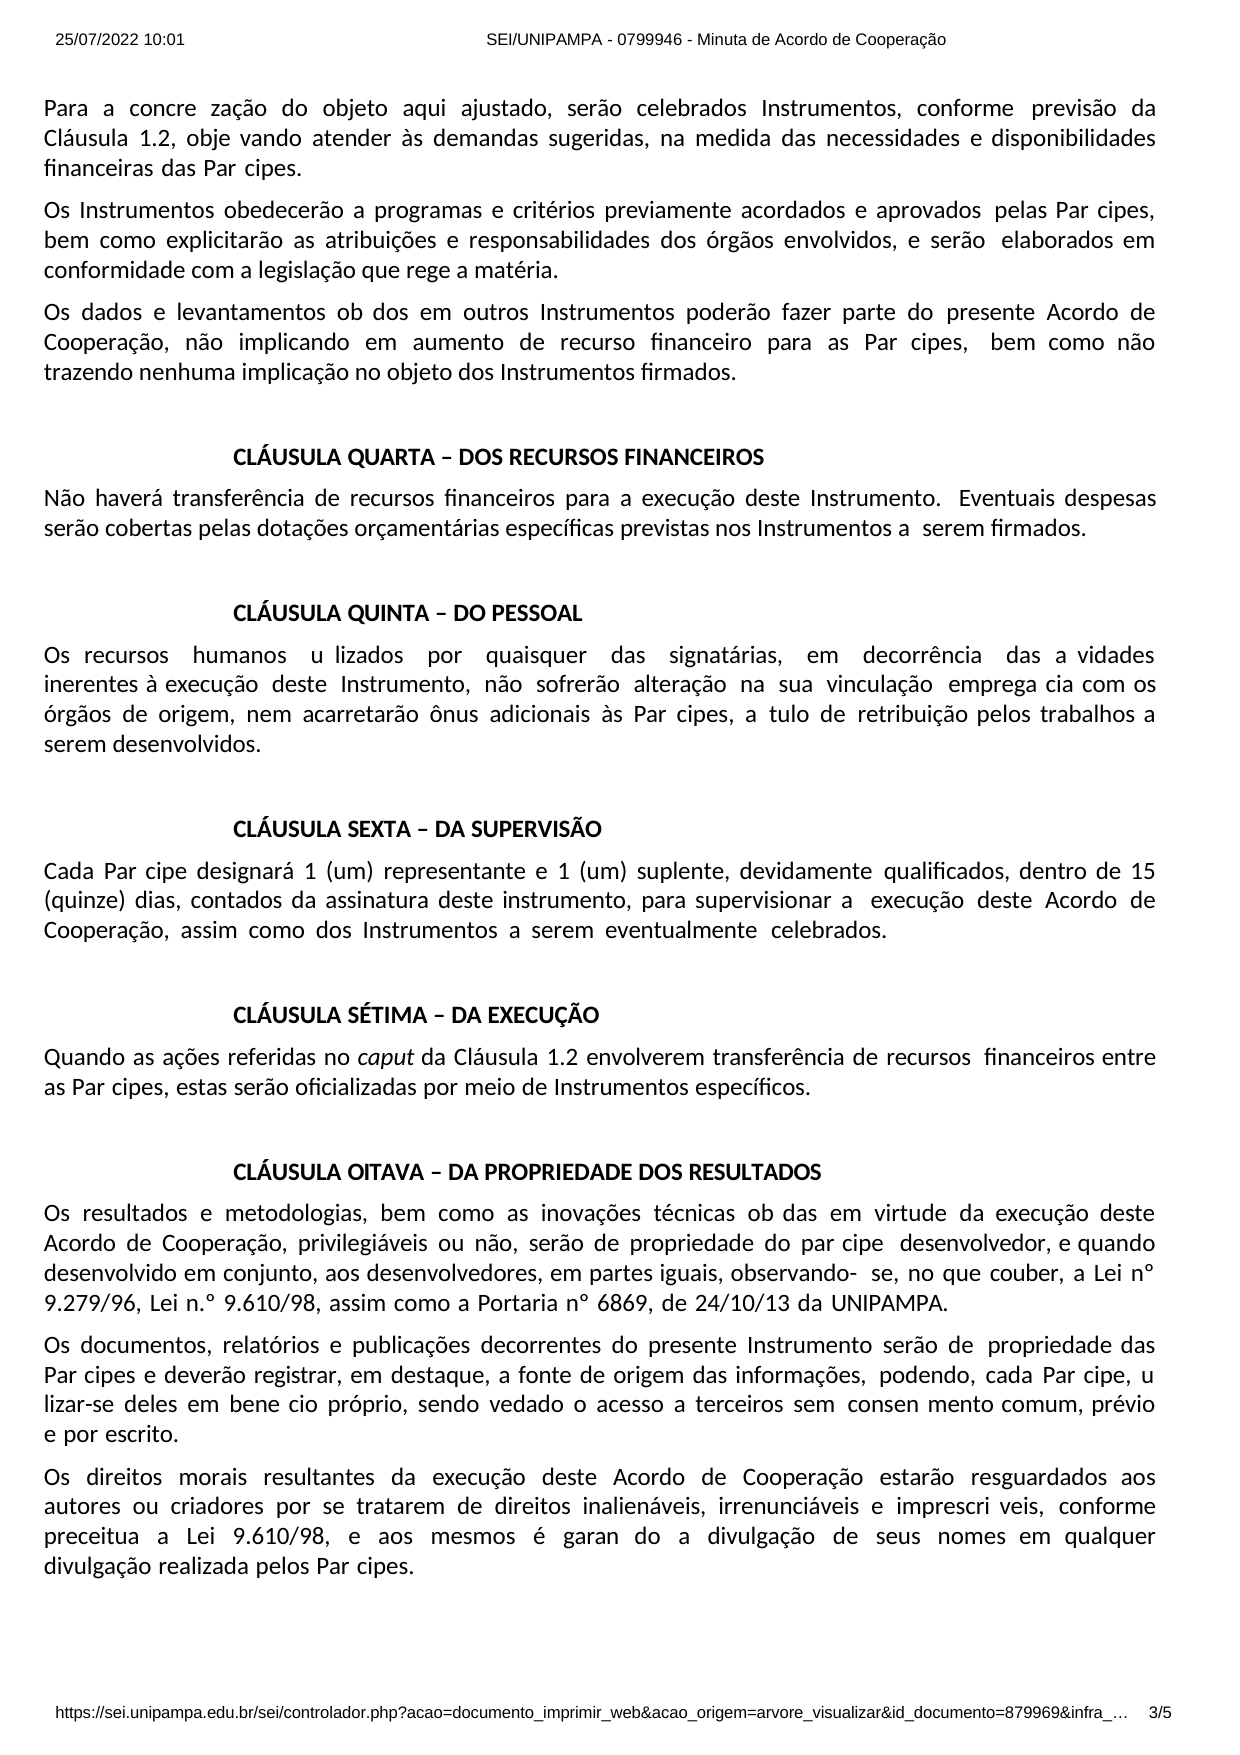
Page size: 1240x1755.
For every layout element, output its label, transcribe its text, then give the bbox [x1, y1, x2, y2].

text CLÁUSULA QUARTA – DOS RECURSOS FINANCEIROS [233, 441, 1196, 471]
text Para a concre zação do objeto aqui ajustado, serão celebrados Instrumentos, conforme previsão da Cláusula 1.2, obje vando atender às demandas sugeridas, na medida das necessidades e disponibilidades ﬁnanceiras das Par cipes. [44, 93, 1157, 182]
text Quando as ações referidas no caput da Cláusula 1.2 envolverem transferência de recursos ﬁnanceiros entre as Par cipes, estas serão oﬁcializadas por meio de Instrumentos especíﬁcos. [44, 1042, 1156, 1101]
text Cada Par cipe designará 1 (um) representante e 1 (um) suplente, devidamente qualiﬁcados, dentro de 15 (quinze) dias, contados da assinatura deste instrumento, para supervisionar a execução deste Acordo de Cooperação, assim como dos Instrumentos a serem eventualmente celebrados. [44, 855, 1156, 945]
text CLÁUSULA QUINTA – DO PESSOAL [233, 597, 1196, 628]
text Os Instrumentos obedecerão a programas e critérios previamente acordados e aprovados pelas Par cipes, bem como explicitarão as atribuições e responsabilidades dos órgãos envolvidos, e serão elaborados em conformidade com a legislação que rege a matéria. [44, 195, 1156, 284]
text CLÁUSULA OITAVA – DA PROPRIEDADE DOS RESULTADOS [233, 1156, 1196, 1186]
text Não haverá transferência de recursos ﬁnanceiros para a execução deste Instrumento. Eventuais despesas serão cobertas pelas dotações orçamentárias especíﬁcas previstas nos Instrumentos a serem ﬁrmados. [44, 483, 1157, 542]
text CLÁUSULA SEXTA – DA SUPERVISÃO [233, 813, 1196, 844]
text Os recursos humanos u lizados por quaisquer das signatárias, em decorrência das a vidades inerentes à execução deste Instrumento, não sofrerão alteração na sua vinculação emprega cia com os órgãos de origem, nem acarretarão ônus adicionais às Par cipes, a tulo de retribuição pelos trabalhos a serem desenvolvidos. [44, 639, 1156, 758]
text Os direitos morais resultantes da execução deste Acordo de Cooperação estarão resguardados aos autores ou criadores por se tratarem de direitos inalienáveis, irrenunciáveis e imprescri veis, conforme preceitua a Lei 9.610/98, e aos mesmos é garan do a divulgação de seus nomes em qualquer divulgação realizada pelos Par cipes. [44, 1461, 1157, 1580]
text Os dados e levantamentos ob dos em outros Instrumentos poderão fazer parte do presente Acordo de Cooperação, não implicando em aumento de recurso ﬁnanceiro para as Par cipes, bem como não trazendo nenhuma implicação no objeto dos Instrumentos ﬁrmados. [44, 297, 1156, 386]
text Os documentos, relatórios e publicações decorrentes do presente Instrumento serão de propriedade das Par cipes e deverão registrar, em destaque, a fonte de origem das informações, podendo, cada Par cipe, u lizar-se deles em bene cio próprio, sendo vedado o acesso a terceiros sem consen mento comum, prévio e por escrito. [44, 1329, 1156, 1449]
text CLÁUSULA SÉTIMA – DA EXECUÇÃO [233, 999, 1196, 1030]
text Os resultados e metodologias, bem como as inovações técnicas ob das em virtude da execução deste Acordo de Cooperação, privilegiáveis ou não, serão de propriedade do par cipe desenvolvedor, e quando desenvolvido em conjunto, aos desenvolvedores, em partes iguais, observando- se, no que couber, a Lei nº 9.279/96, Lei n.º 9.610/98, assim como a Portaria nº 6869, de 24/10/13 da UNIPAMPA. [44, 1198, 1156, 1317]
